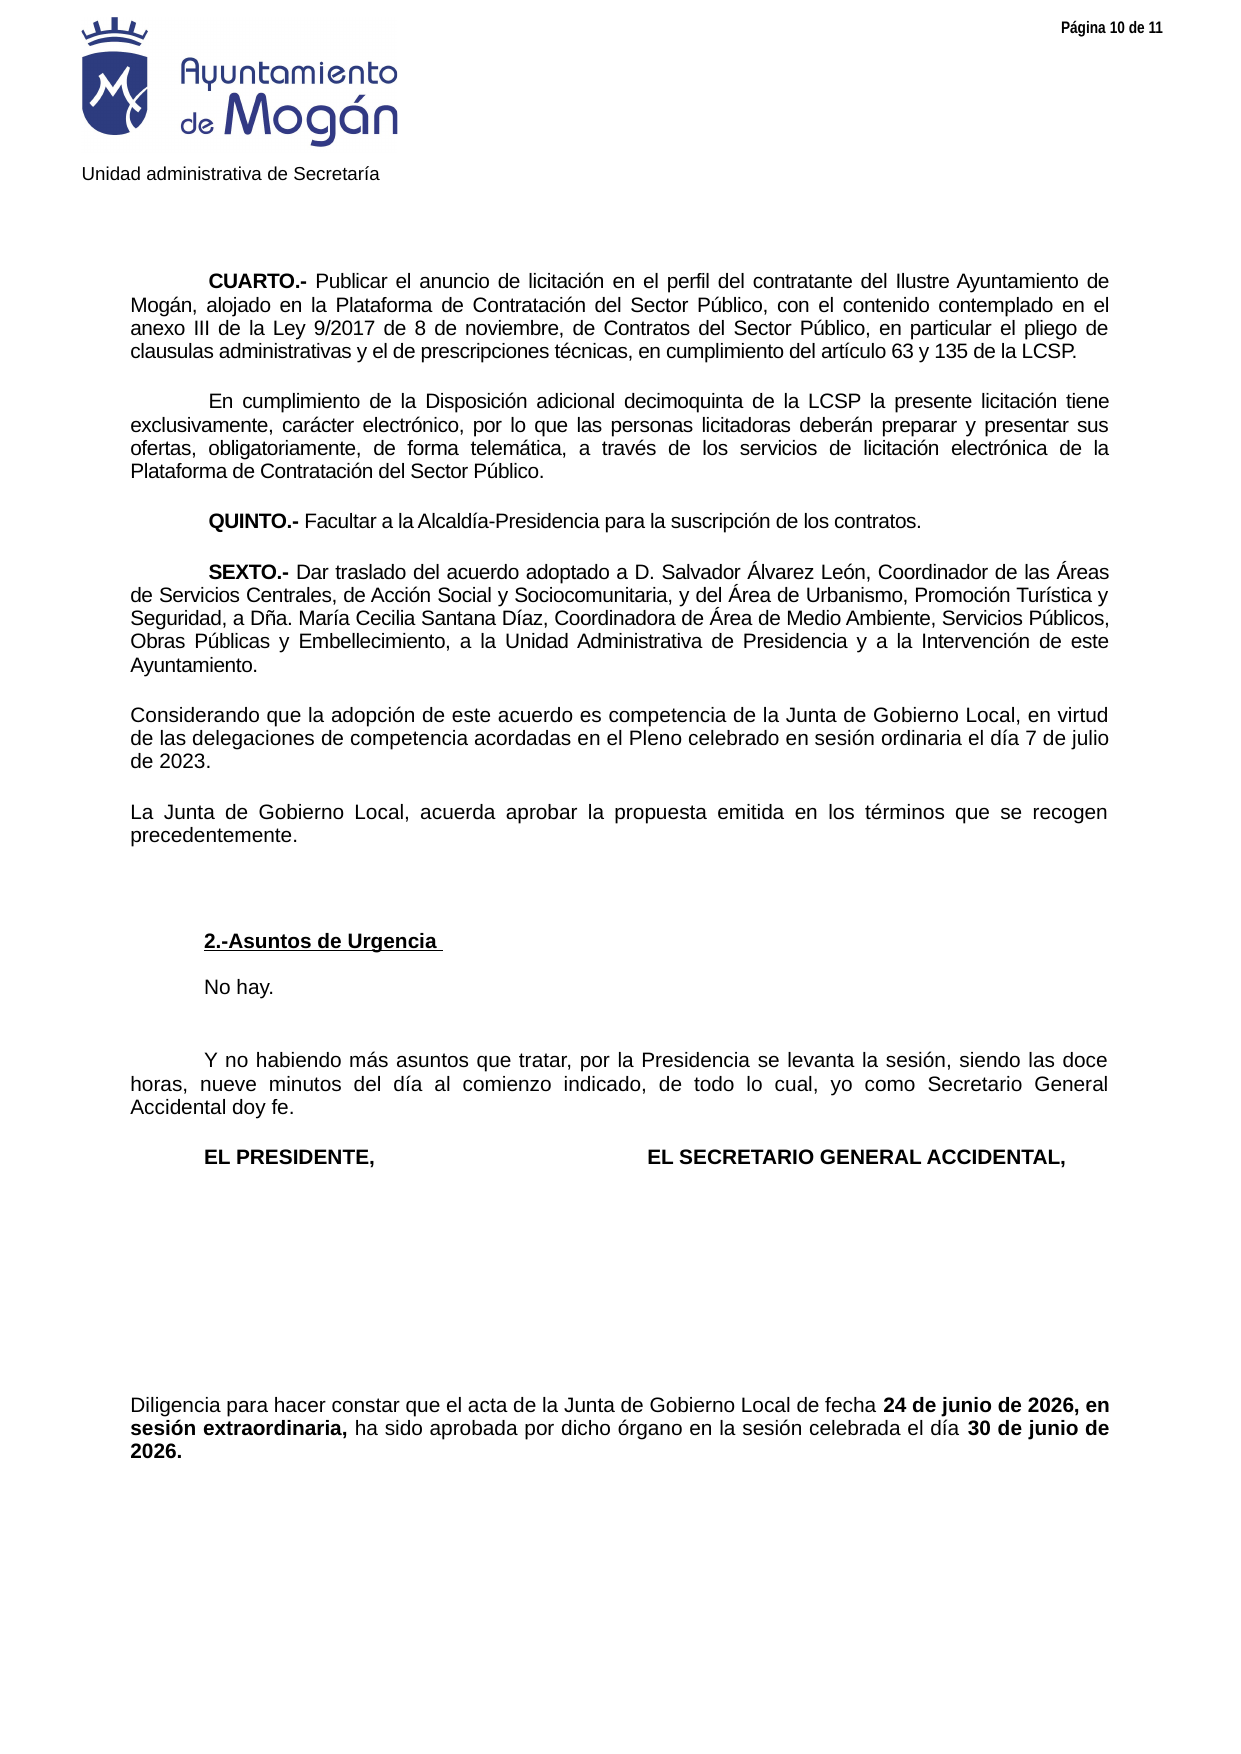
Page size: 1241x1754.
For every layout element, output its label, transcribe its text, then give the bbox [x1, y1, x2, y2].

text SEXTO.- Dar traslado del acuerdo adoptado a D. Salvador Álvarez León, Coordinador de las Áreas de Servicios Centrales, de Acción Social y Sociocomunitaria, y del Área de Urbanismo, Promoción Turística y Seguridad, a Dña. María Cecilia Santana Díaz, Coordinadora de Área de Medio Ambiente, Servicios Públicos, Obras Públicas y Embellecimiento, a la Unidad Administrativa de Presidencia y a la Intervención de este Ayuntamiento. [130, 560, 1110, 677]
text En cumplimiento de la Disposición adicional decimoquinta de la LCSP la presente licitación tiene exclusivamente, carácter electrónico, por lo que las personas licitadoras deberán preparar y presentar sus ofertas, obligatoriamente, de forma telemática, a través de los servicios de licitación electrónica de la Plataforma de Contratación del Sector Público. [130, 390, 1110, 483]
text QUINTO.- Facultar a la Alcaldía-Presidencia para la suscripción de los contratos. [130, 510, 1110, 533]
text Considerando que la adopción de este acuerdo es competencia de la Junta de Gobierno Local, en virtud de las delegaciones de competencia acordadas en el Pleno celebrado en sesión ordinaria el día 7 de julio de 2023. [130, 704, 1110, 773]
text Diligencia para hacer constar que el acta de la Junta de Gobierno Local de fecha 24 de junio de 2026, en sesión extraordinaria, ha sido aprobada por dicho órgano en la sesión celebrada el día 30 de junio de 2026. [130, 1393, 1110, 1463]
text La Junta de Gobierno Local, acuerda aprobar la propuesta emitida en los términos que se recogen precedentemente. [130, 800, 1110, 847]
text CUARTO.- Publicar el anuncio de licitación en el perfil del contratante del Ilustre Ayuntamiento de Mogán, alojado en la Plataforma de Contratación del Sector Público, con el contenido contemplado en el anexo III de la Ley 9/2017 de 8 de noviembre, de Contratos del Sector Público, en particular el pliego de clausulas administrativas y el de prescripciones técnicas, en cumplimiento del artículo 63 y 135 de la LCSP. [130, 270, 1110, 363]
picture [81, 17, 398, 153]
text EL PRESIDENTE, EL SECRETARIO GENERAL ACCIDENTAL, [130, 1146, 1110, 1169]
text No hay. [130, 976, 1110, 999]
text 2.-Asuntos de Urgencia [130, 906, 1110, 953]
text Y no habiendo más asuntos que tratar, por la Presidencia se levanta la sesión, siendo las doce horas, nueve minutos del día al comienzo indicado, de todo lo cual, yo como Secretario General Accidental doy fe. [130, 1049, 1110, 1119]
